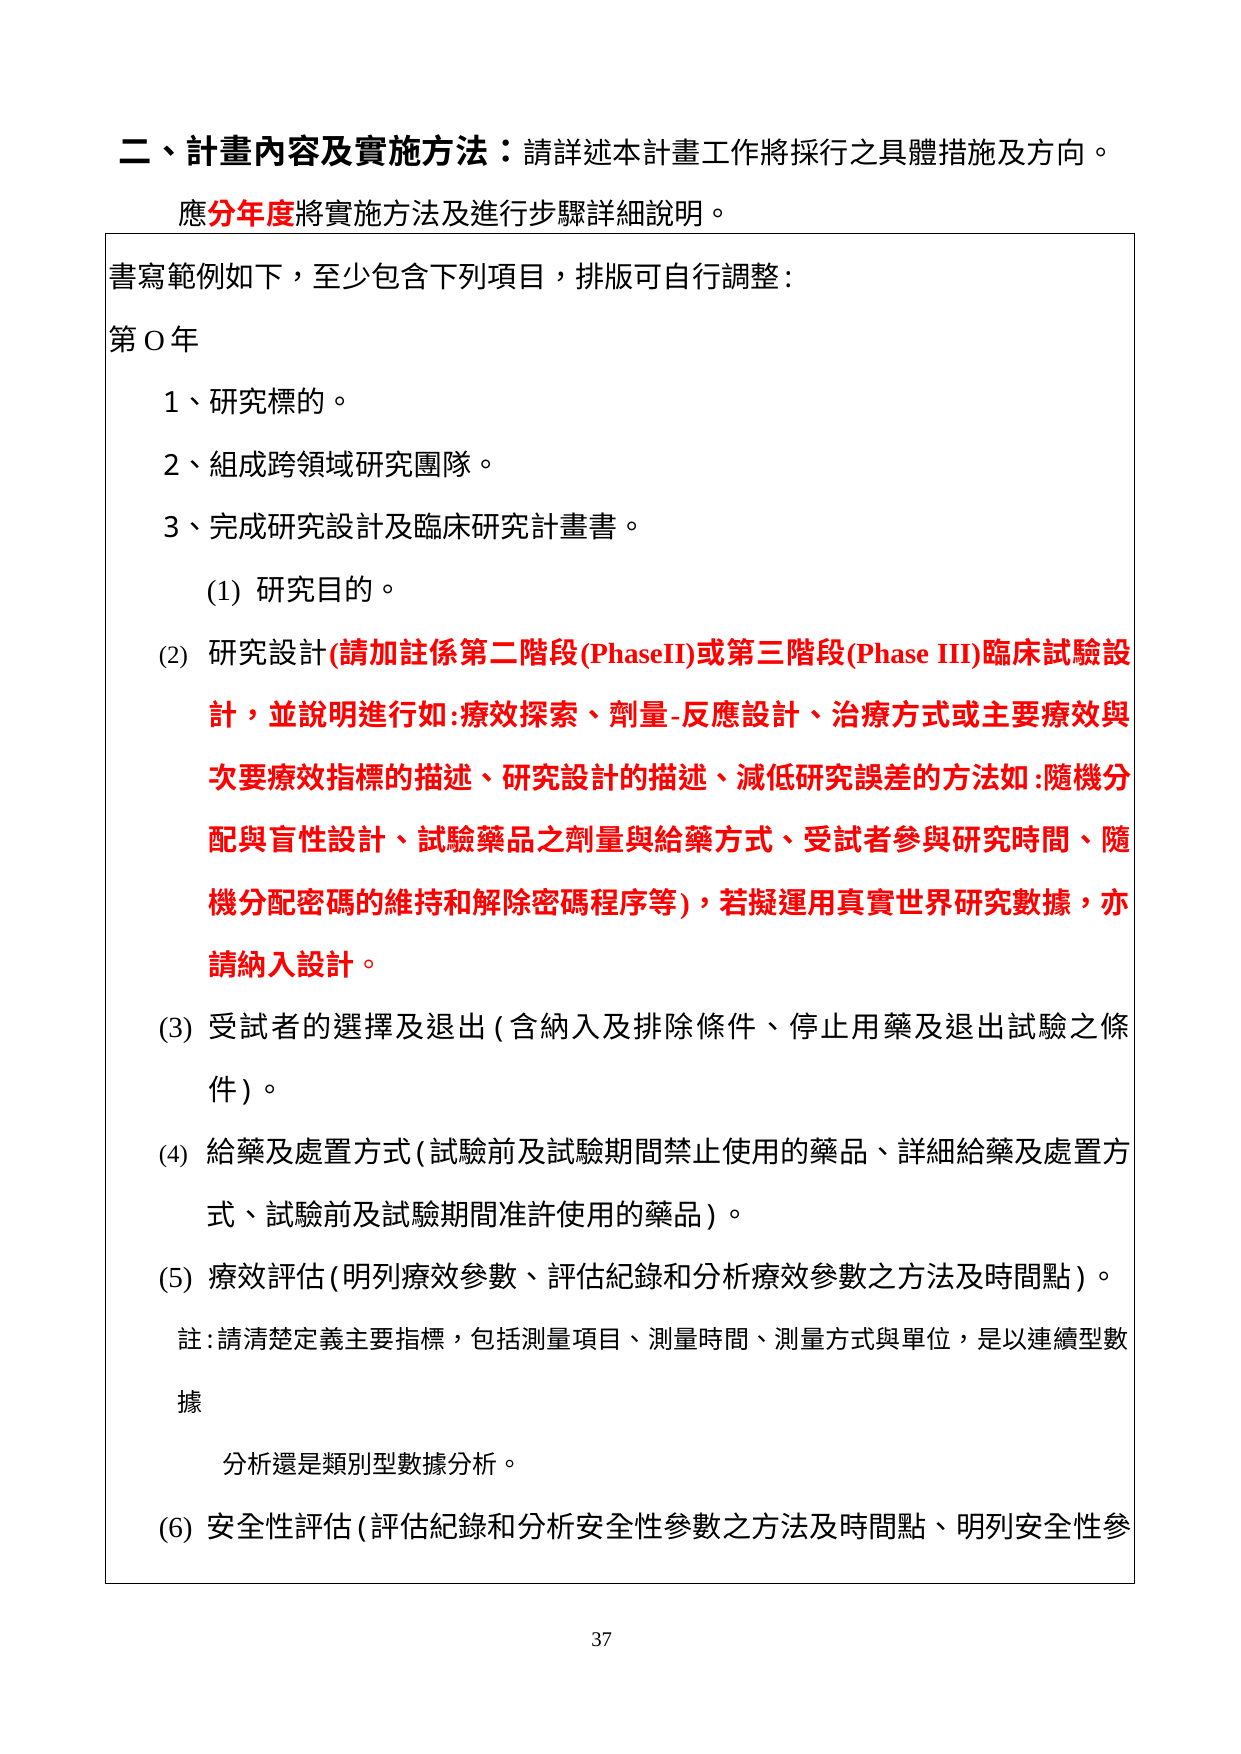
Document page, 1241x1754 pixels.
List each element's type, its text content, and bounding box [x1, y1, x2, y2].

table_header 書寫範例如下，至少包含下列項目，排版可自行調整: 第O年 研究標的。 組成跨領域研究團隊。 完成研究設計及臨床研究計畫書。 研究目的。 研究設計(請加註係第二階段(PhaseII)或第三階段(Phase III)臨床試驗設計，並說明進行如:療效探索、劑量-反應設計、治療方式或主要療效與次要療效指標的描述、研究設計的描述、減低研究誤差的方法如:隨機分配與盲性設計、試驗藥品之劑量與給藥方式、受試者參與研究時間、隨機分配密碼的維持和解除密碼程序等)，若擬運用真實世界研究數據，亦請納入設計。 受試者的選擇及退出(含納入及排除條件、停止用藥及退出試驗之條件)。 給藥及處置方式(試驗前及試驗期間禁止使用的藥品、詳細給藥及處置方式、試驗前及試驗期間准許使用的藥品)。 療效評估(明列療效參數、評估紀錄和分析療效參數之方法及時間點)。 註:請清楚定義主要指標，包括測量項目、測量時間、測量方式與單位，是以連續型數據 分析還是類別型數據分析。 安全性評估(評估紀錄和分析安全性參數之方法及時間點、明列安全性參數、明列研究期間發生的不良反應及其他疾病等)。 統計方法(研究採用的統計分析方法，包括分析時間點及是否執行期中分析等、研究預計納入的人數及其採用依據、決定統計檢定的顯著水準、受試者納入分析的選擇、終止試驗的條件等) 註:1.樣本數應根據主要療效指標參數值、主要假說及主要統計方法估算。 2.請敘明樣本數計算之個別參數所代表的意義，並請提供計算公式及所使用的統計軟 體與程式。 此臨床研究試驗藥品之品質管制方式。 建立臨床研究試驗藥品之製造管制標準及品質管制方法並提供相關檢驗分析品質管制成果資料。 中藥材原料及試驗藥品之化學製造與管制技術性分析資料，請參考中藥新藥臨床試驗基準─附件一及附件二中藥新藥臨床試驗化學製造與管制技術性資料查檢表。 委請GMP中藥廠製造試驗藥品者，須提供書面合約等相關佐證資料，並應承諾配合本計畫期程提供試驗藥品(含原料及安慰劑)之化學製造與管制技術性資料。 提出倫理審查委員會同意書之具體申請時程規劃(或說明為平行送審)；另研究計畫倘為第三期臨床試驗設計者，建議同步提出中藥查驗登記臨床試驗計畫書審查申請。 完成臨床研究報告書(含研究整體設計與規劃概論、研究設計之探討及對照組之選擇、研究族群的選擇、臨床處置、療效及安全性指標、數據之品質保證、所有受試者之數據、研究委託者醫學負責人或各研究中心主持人簽名頁、數據之品質保證、倫理審查委員會核准公文影本、受試者同意書、嚴重不良反應通報件數及其摘要)。 成果報告並需提出中藥臨床研究之實際與預期結果差異分析，及研究成果應用規劃(含性別統計分析資料)。 承諾配合本部要求於時限內完成臨時交辦與本計畫業務相關之庶務性工作，如：提供進度報告、製作簡報、資料整理、召開或參與相關會議等。 [106, 234, 1134, 1582]
text 二、計畫內容及實施方法：請詳述本計畫工作將採行之具體措施及方向。應分年度將實施方法及進行步驟詳細說明。 [118, 108, 1116, 233]
